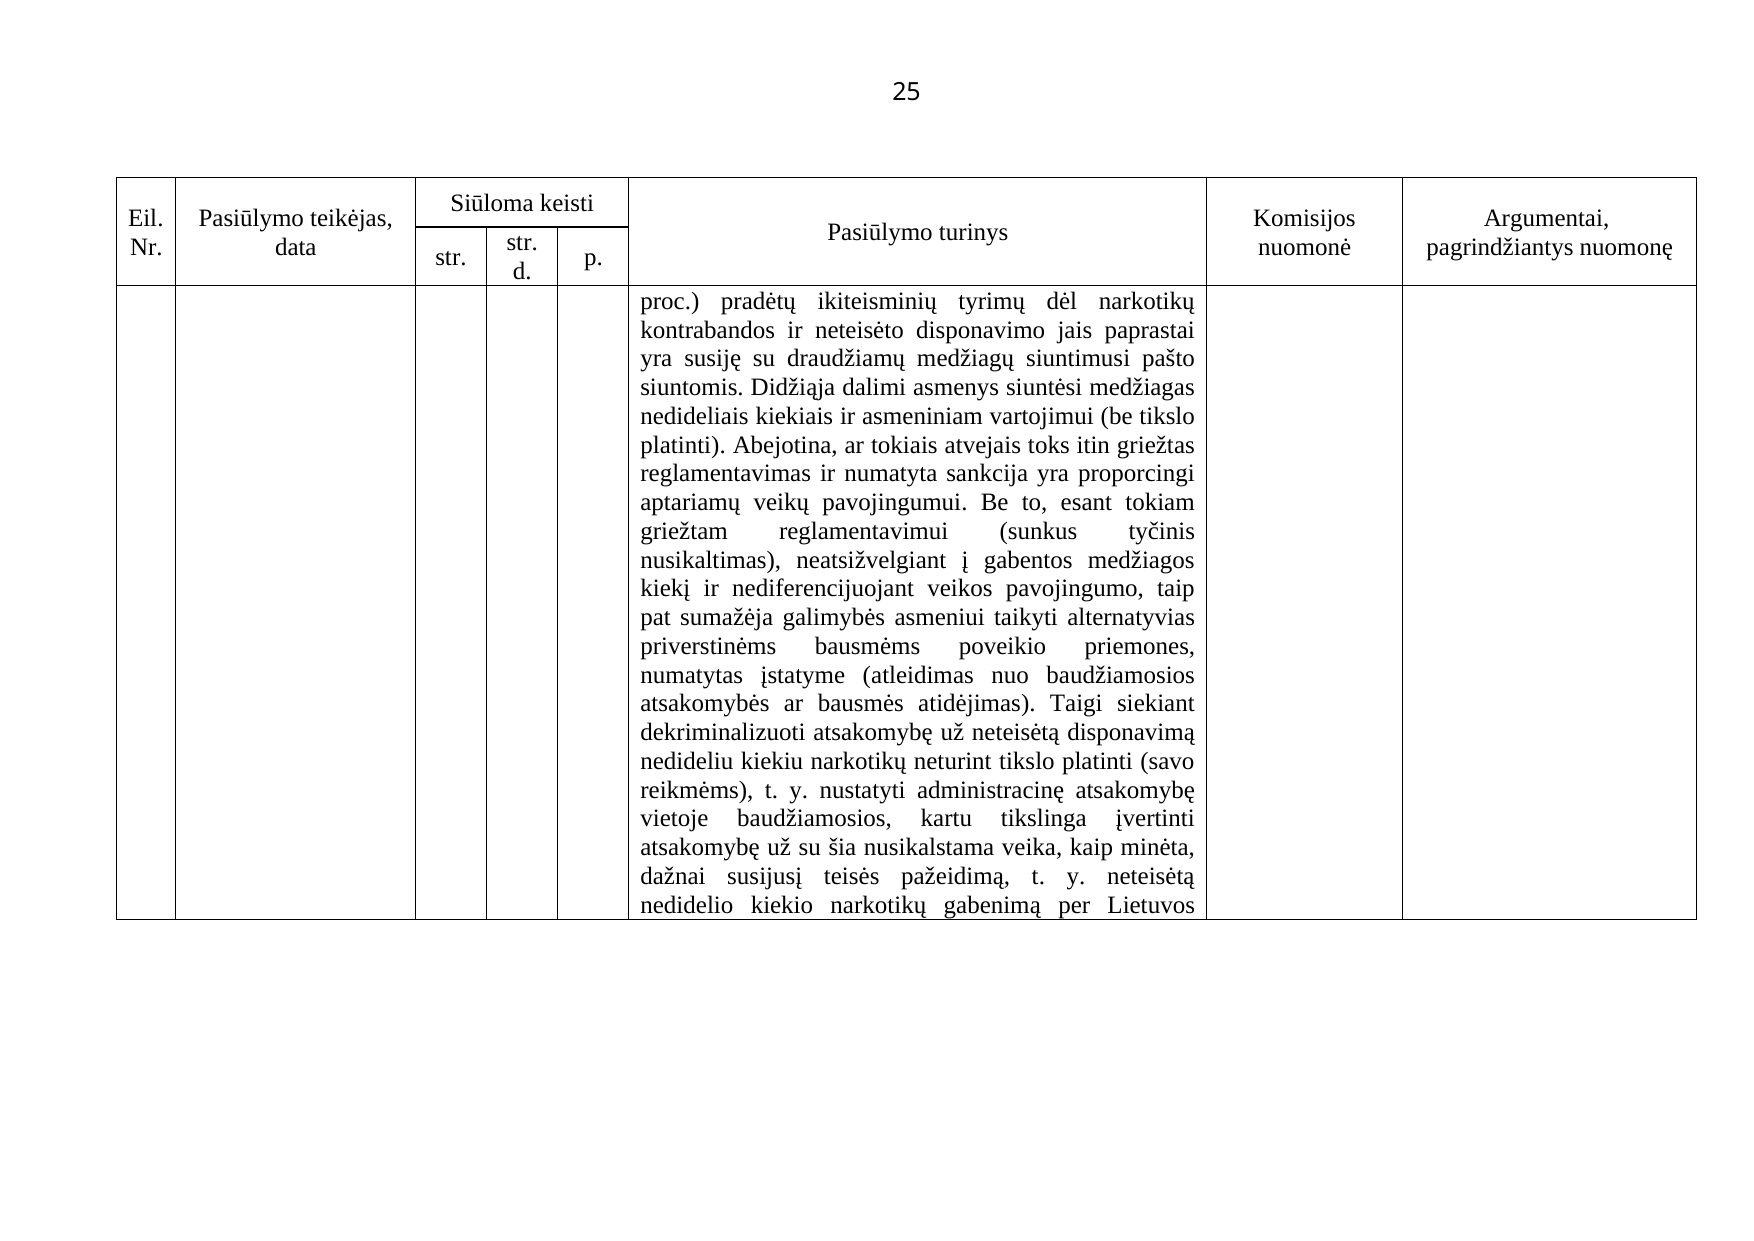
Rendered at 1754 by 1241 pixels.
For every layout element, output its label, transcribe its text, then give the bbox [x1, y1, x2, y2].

table_cell [117, 286, 175, 918]
table_cell [416, 286, 486, 918]
table_cell [487, 286, 557, 918]
table_header Pasiūlymo turinys [629, 178, 1206, 285]
table_cell [176, 286, 415, 918]
table_cell str. d. [487, 228, 557, 285]
table_header Komisijos nuomonė [1207, 178, 1402, 285]
table_cell p. [558, 228, 628, 285]
table_cell [1403, 286, 1696, 918]
table_cell [558, 286, 628, 918]
table_cell [1207, 286, 1402, 918]
table_header Pasiūlymo teikėjas, data [176, 178, 415, 285]
table_header Argumentai, pagrindžiantys nuomonę [1403, 178, 1696, 285]
table_header Siūloma keisti [416, 178, 628, 226]
table_header Eil. Nr. [117, 178, 175, 285]
table_cell str. [416, 228, 486, 285]
table_cell proc.) pradėtų ikiteisminių tyrimų dėl narkotikų kontrabandos ir neteisėto disponavimo jais paprastai yra susiję su draudžiamų medžiagų siuntimusi pašto siuntomis. Didžiąja dalimi asmenys siuntėsi medžiagas nedideliais kiekiais ir asmeniniam vartojimui (be tikslo platinti). Abejotina, ar tokiais atvejais toks itin griežtas reglamentavimas ir numatyta sankcija yra proporcingi aptariamų veikų pavojingumui. Be to, esant tokiam griežtam reglamentavimui (sunkus tyčinis nusikaltimas), neatsižvelgiant į gabentos medžiagos kiekį ir nediferencijuojant veikos pavojingumo, taip pat sumažėja galimybės asmeniui taikyti alternatyvias priverstinėms bausmėms poveikio priemones, numatytas įstatyme (atleidimas nuo baudžiamosios atsakomybės ar bausmės atidėjimas). Taigi siekiant dekriminalizuoti atsakomybę už neteisėtą disponavimą nedideliu kiekiu narkotikų neturint tikslo platinti (savo reikmėms), t. y. nustatyti administracinę atsakomybę vietoje baudžiamosios, kartu tikslinga įvertinti atsakomybę už su šia nusikalstama veika, kaip minėta, dažnai susijusį teisės pažeidimą, t. y. neteisėtą nedidelio kiekio narkotikų gabenimą per Lietuvos [629, 286, 1206, 918]
